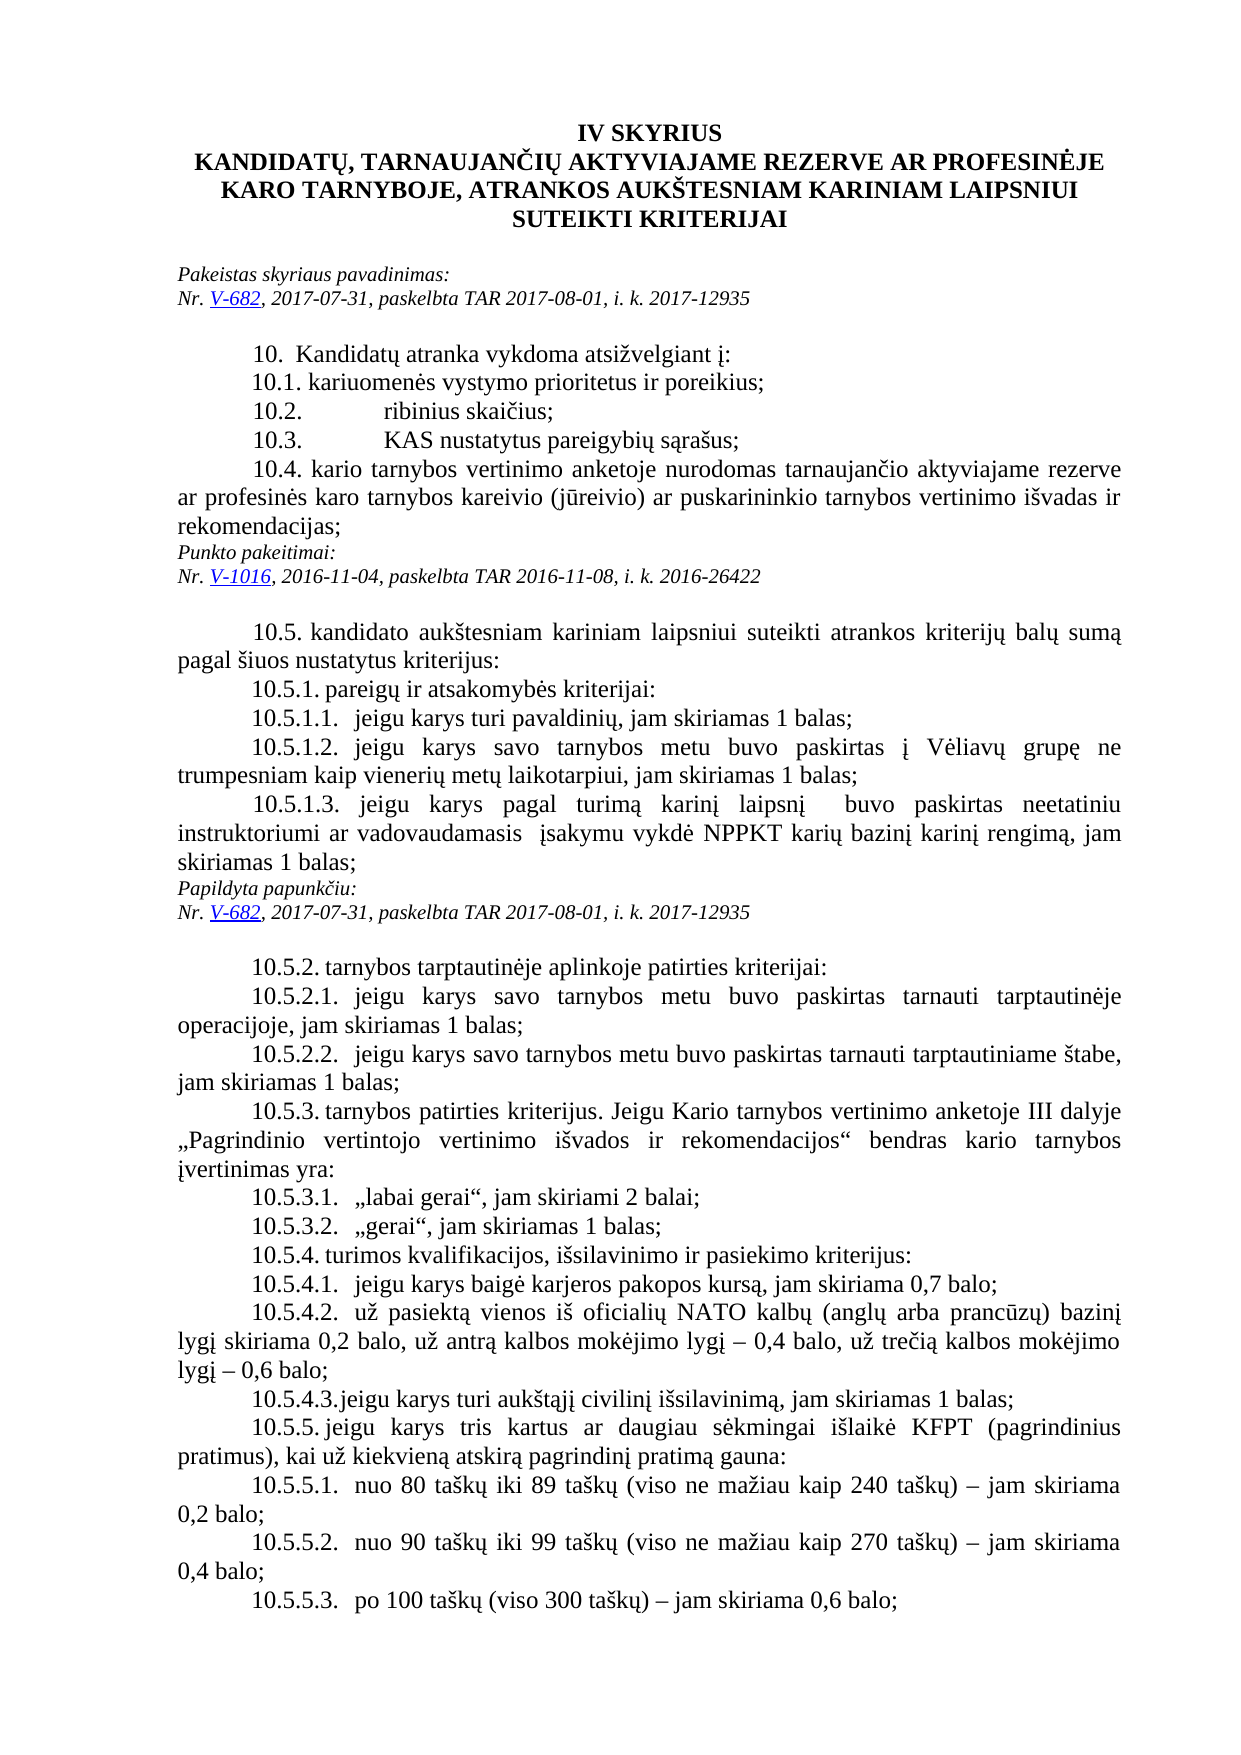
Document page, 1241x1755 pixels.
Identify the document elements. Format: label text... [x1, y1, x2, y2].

text IV SKYRIUS [177, 118, 1122, 147]
text 10.5.4.3. jeigu karys turi aukštąjį civilinį išsilavinimą, jam skiriamas 1 balas; [177, 1384, 1122, 1412]
text Nr. V-682, 2017-07-31, paskelbta TAR 2017-08-01, i. k. 2017-12935 [177, 900, 1122, 924]
text 10.5.3.2. „gerai“, jam skiriamas 1 balas; [177, 1211, 1122, 1240]
text Nr. V-1016, 2016-11-04, paskelbta TAR 2016-11-08, i. k. 2016-26422 [177, 564, 1122, 588]
text 10.5.5.3. po 100 taškų (viso 300 taškų) – jam skiriama 0,6 balo; [177, 1585, 1122, 1614]
text 10.5.4. turimos kvalifikacijos, išsilavinimo ir pasiekimo kriterijus: [177, 1240, 1122, 1269]
text 10.5.1.3. jeigu karys pagal turimą karinį laipsnį buvo paskirtas neetatiniu instruktoriumi ar vadovaudamasis įsakymu vykdė NPPKT karių bazinį karinį rengimą, jam skiriamas 1 balas; [177, 789, 1122, 876]
text 10.4. kario tarnybos vertinimo anketoje nurodomas tarnaujančio aktyviajame rezerve ar profesinės karo tarnybos kareivio (jūreivio) ar puskarininkio tarnybos vertinimo išvadas ir rekomendacijas; [177, 454, 1122, 540]
text 10.5.1. pareigų ir atsakomybės kriterijai: [177, 674, 1122, 703]
text 10.2. ribinius skaičius; [252, 396, 1122, 425]
text 10.5.3. tarnybos patirties kriterijus. Jeigu Kario tarnybos vertinimo anketoje III dalyje „Pagrindinio vertintojo vertinimo išvados ir rekomendacijos“ bendras kario tarnybos įvertinimas yra: [177, 1096, 1122, 1182]
text 10.5.4.2. už pasiektą vienos iš oficialių NATO kalbų (anglų arba prancūzų) bazinį lygį skiriama 0,2 balo, už antrą kalbos mokėjimo lygį – 0,4 balo, už trečią kalbos mokėjimo lygį – 0,6 balo; [177, 1297, 1122, 1384]
text KANDIDATŲ, TARNAUJANČIŲ AKTYVIAJAME REZERVE AR PROFESINĖJE KARO TARNYBOJE, ATRANKOS AUKŠTESNIAM KARINIAM LAIPSNIUI SUTEIKTI KRITERIJAI [177, 147, 1122, 233]
text 10.5.1.2. jeigu karys savo tarnybos metu buvo paskirtas į Vėliavų grupę ne trumpesniam kaip vienerių metų laikotarpiui, jam skiriamas 1 balas; [177, 732, 1122, 789]
text Nr. V-682, 2017-07-31, paskelbta TAR 2017-08-01, i. k. 2017-12935 [177, 286, 1122, 310]
text 10.3. KAS nustatytus pareigybių sąrašus; [252, 425, 1122, 454]
text Pakeistas skyriaus pavadinimas: [177, 262, 1122, 286]
text 10.5.4.1. jeigu karys baigė karjeros pakopos kursą, jam skiriama 0,7 balo; [177, 1269, 1122, 1297]
text 10.5.3.1. „labai gerai“, jam skiriami 2 balai; [177, 1182, 1122, 1211]
text Papildyta papunkčiu: [177, 876, 1122, 900]
text 10.5. kandidato aukštesniam kariniam laipsniui suteikti atrankos kriterijų balų sumą pagal šiuos nustatytus kriterijus: [177, 617, 1122, 674]
text 10.1 . kariuomenės vystymo prioritetus ir poreikius; [251, 367, 1122, 396]
text 10.5.5. jeigu karys tris kartus ar daugiau sėkmingai išlaikė KFPT (pagrindinius pratimus), kai už kiekvieną atskirą pagrindinį pratimą gauna: [177, 1412, 1122, 1470]
text 10.5.1.1. jeigu karys turi pavaldinių, jam skiriamas 1 balas; [177, 703, 1122, 732]
text 10. Kandidatų atranka vykdoma atsižvelgiant į: [177, 339, 1122, 367]
text 10.5.2.2. jeigu karys savo tarnybos metu buvo paskirtas tarnauti tarptautiniame štabe, jam skiriamas 1 balas; [177, 1039, 1122, 1096]
text 10.5.2. tarnybos tarptautinėje aplinkoje patirties kriterijai: [177, 952, 1122, 981]
text 10.5.5.1. nuo 80 taškų iki 89 taškų (viso ne mažiau kaip 240 taškų) – jam skiriama 0,2 balo; [177, 1470, 1122, 1527]
text Punkto pakeitimai: [177, 540, 1122, 564]
text 10.5.5.2. nuo 90 taškų iki 99 taškų (viso ne mažiau kaip 270 taškų) – jam skiriama 0,4 balo; [177, 1527, 1122, 1585]
text 10.5.2.1. jeigu karys savo tarnybos metu buvo paskirtas tarnauti tarptautinėje operacijoje, jam skiriamas 1 balas; [177, 981, 1122, 1039]
